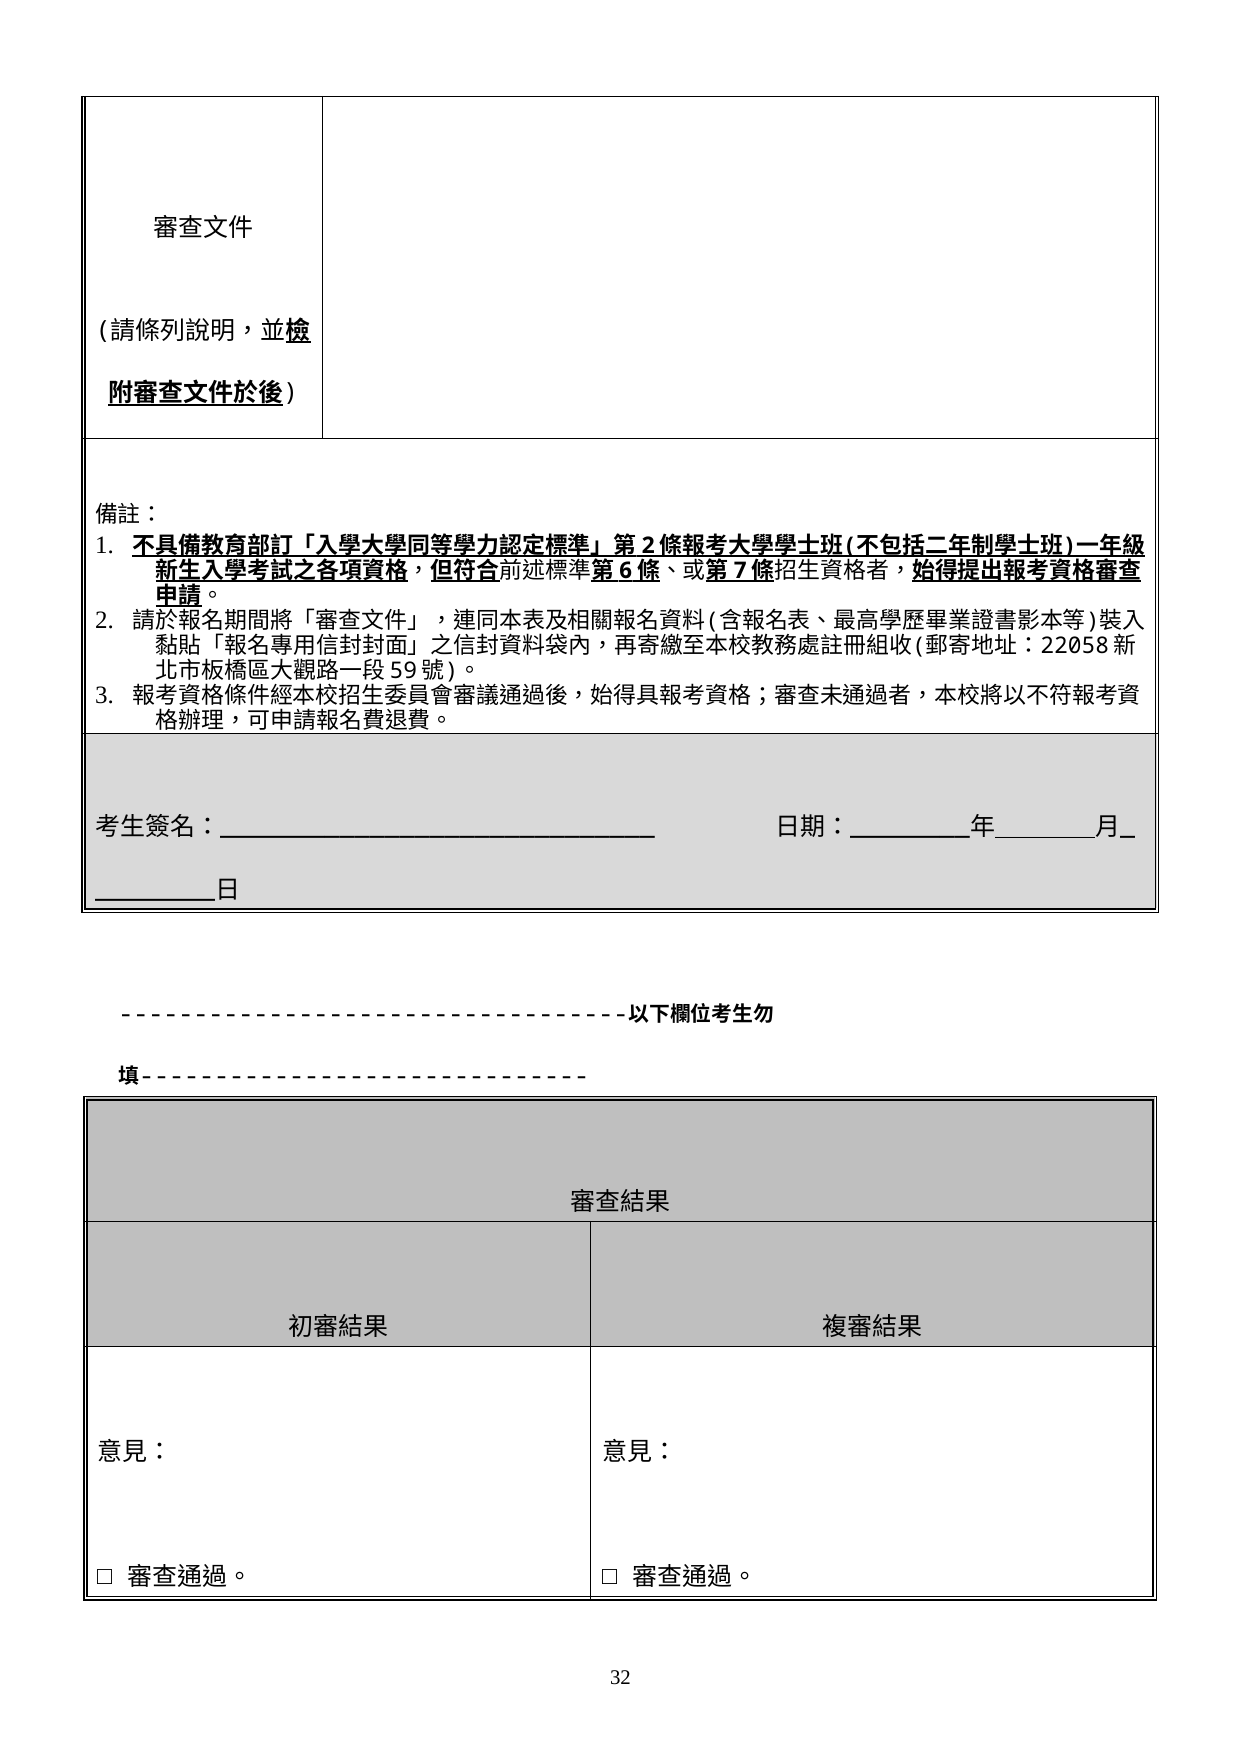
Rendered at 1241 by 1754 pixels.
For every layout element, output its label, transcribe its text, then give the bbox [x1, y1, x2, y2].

text ----------------------------------以下欄位考生勿填------------------------------ [118, 971, 1122, 1096]
table_cell 意見： □ 審查通過。 [88, 1347, 590, 1596]
table_cell 審查文件 (請條列說明，並檢附審查文件於後) [86, 97, 322, 438]
table_cell 備註： 不具備教育部訂「入學大學同等學力認定標準」第2條報考大學學士班(不包括二年制學士班)一年級新生入學考試之各項資格，但符合前述標準第6條、或第7條招生資格者，始得提出報考資格審查申請。 請於報名期間將「審查文件」，連同本表及相關報名資料(含報名表、最高學歷畢業證書影本等)裝入黏貼「報名專用信封封面」之信封資料袋內，再寄繳至本校教務處註冊組收(郵寄地址：22058新北市板橋區大觀路一段59號)。 報考資格條件經本校招生委員會審議通過後，始得具報考資格；審查未通過者，本校將以不符報考資格辦理，可申請報名費退費。 [86, 439, 1155, 733]
table_cell 考生簽名：_____________________________ 日期：________年＿＿＿＿月_________日 [86, 734, 1155, 908]
table_cell [323, 97, 1155, 438]
table_cell 意見： □ 審查通過。 [591, 1347, 1152, 1596]
table_header 審查結果 [88, 1101, 1152, 1221]
table_cell 初審結果 [88, 1222, 590, 1346]
table_cell 複審結果 [591, 1222, 1152, 1346]
